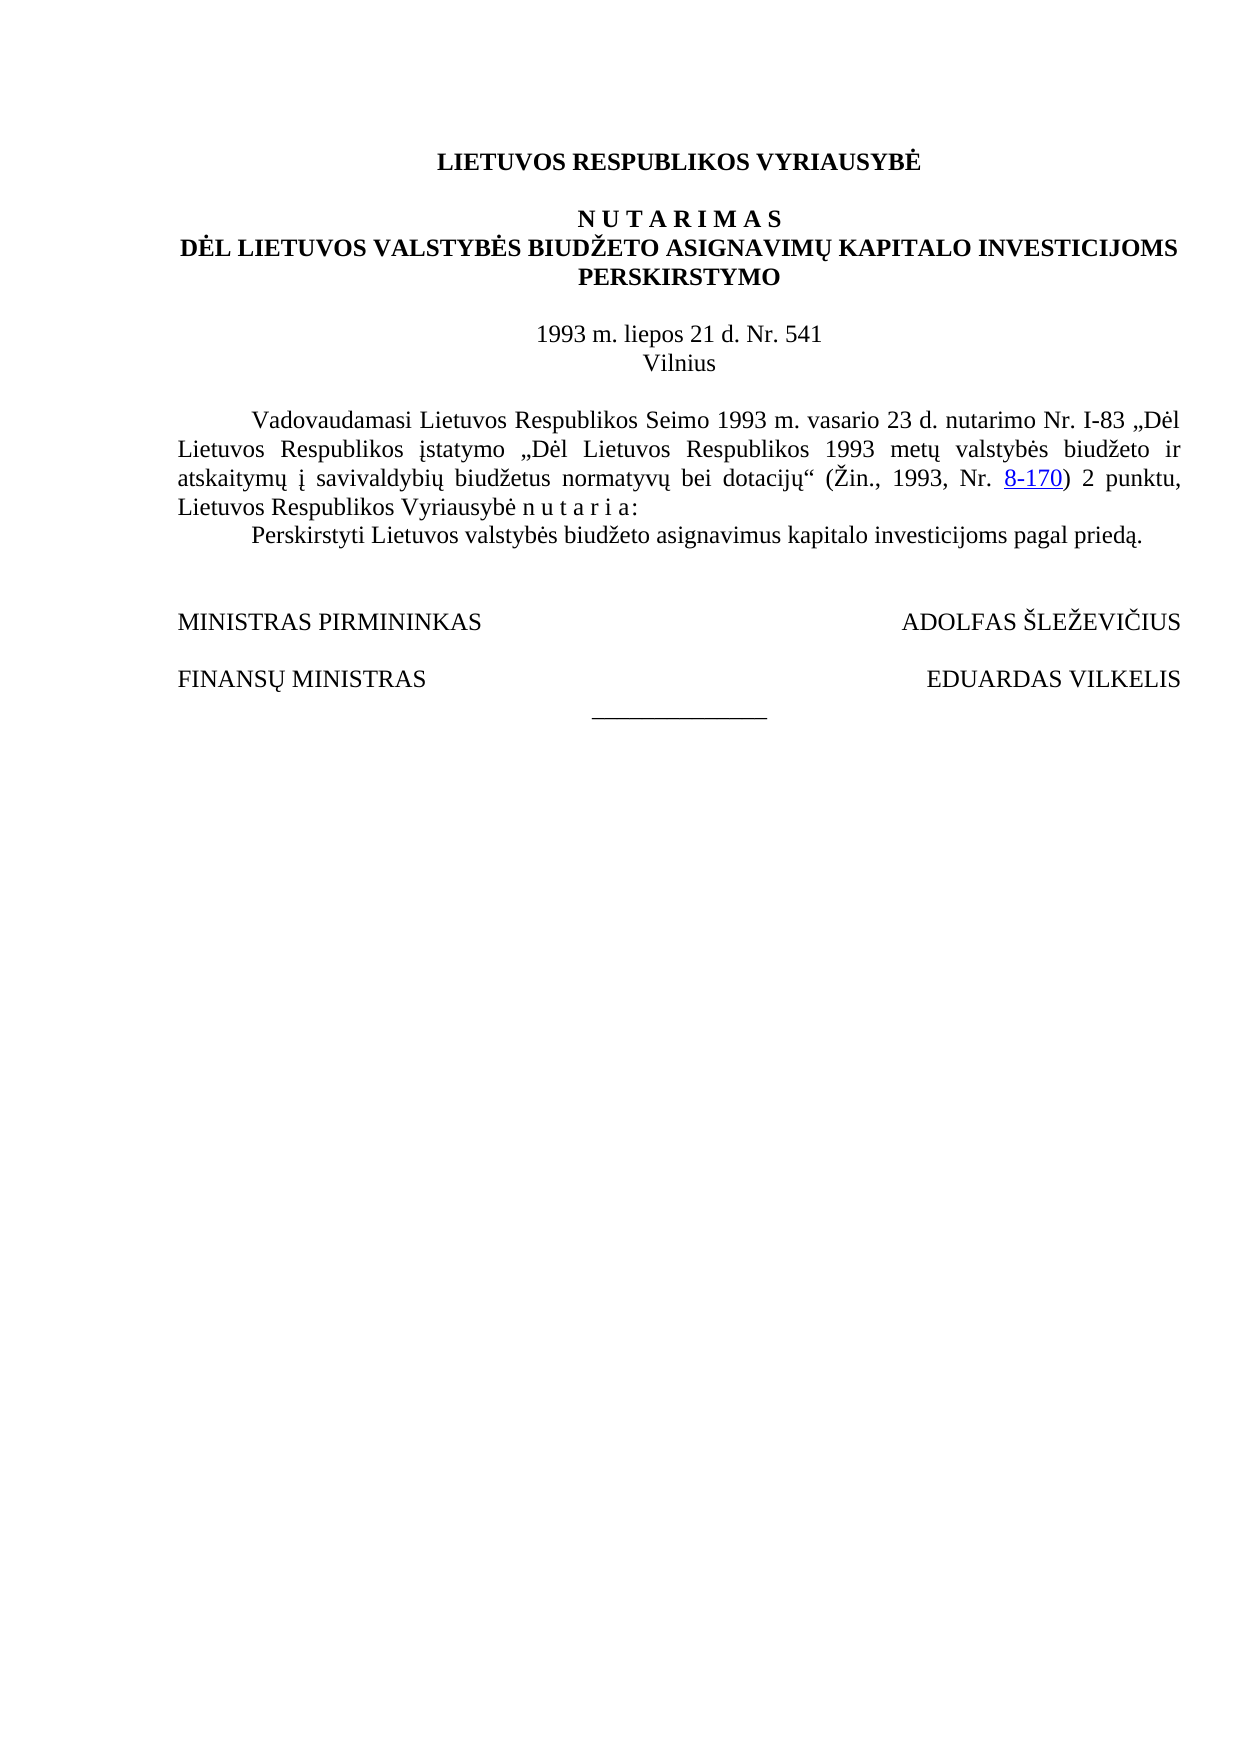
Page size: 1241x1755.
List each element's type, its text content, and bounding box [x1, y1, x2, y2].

text Vilnius [177, 348, 1181, 377]
text ______________ [177, 693, 1181, 722]
text Perskirstyti Lietuvos valstybės biudžeto asignavimus kapitalo investicijoms pagal priedą. [177, 521, 1181, 549]
text N U T A R I M A S [177, 204, 1181, 233]
text Vadovaudamasi Lietuvos Respublikos Seimo 1993 m. vasario 23 d. nutarimo Nr. I-83 „Dėl Lietuvos Respublikos įstatymo „Dėl Lietuvos Respublikos 1993 metų valstybės biudžeto ir atskaitymų į savivaldybių biudžetus normatyvų bei dotacijų“ (Žin., 1993, Nr. 8-170) 2 punktu, Lietuvos Respublikos Vyriausybė nutaria: [177, 406, 1181, 521]
text FINANSŲ MINISTRAS EDUARDAS VILKELIS [177, 664, 1181, 693]
text LIETUVOS RESPUBLIKOS VYRIAUSYBĖ [177, 147, 1181, 176]
text 1993 m. liepos 21 d. Nr. 541 [177, 319, 1181, 348]
text DĖL LIETUVOS VALSTYBĖS BIUDŽETO ASIGNAVIMŲ KAPITALO INVESTICIJOMS PERSKIRSTYMO [177, 233, 1181, 291]
text MINISTRAS PIRMININKAS ADOLFAS ŠLEŽEVIČIUS [177, 607, 1181, 636]
